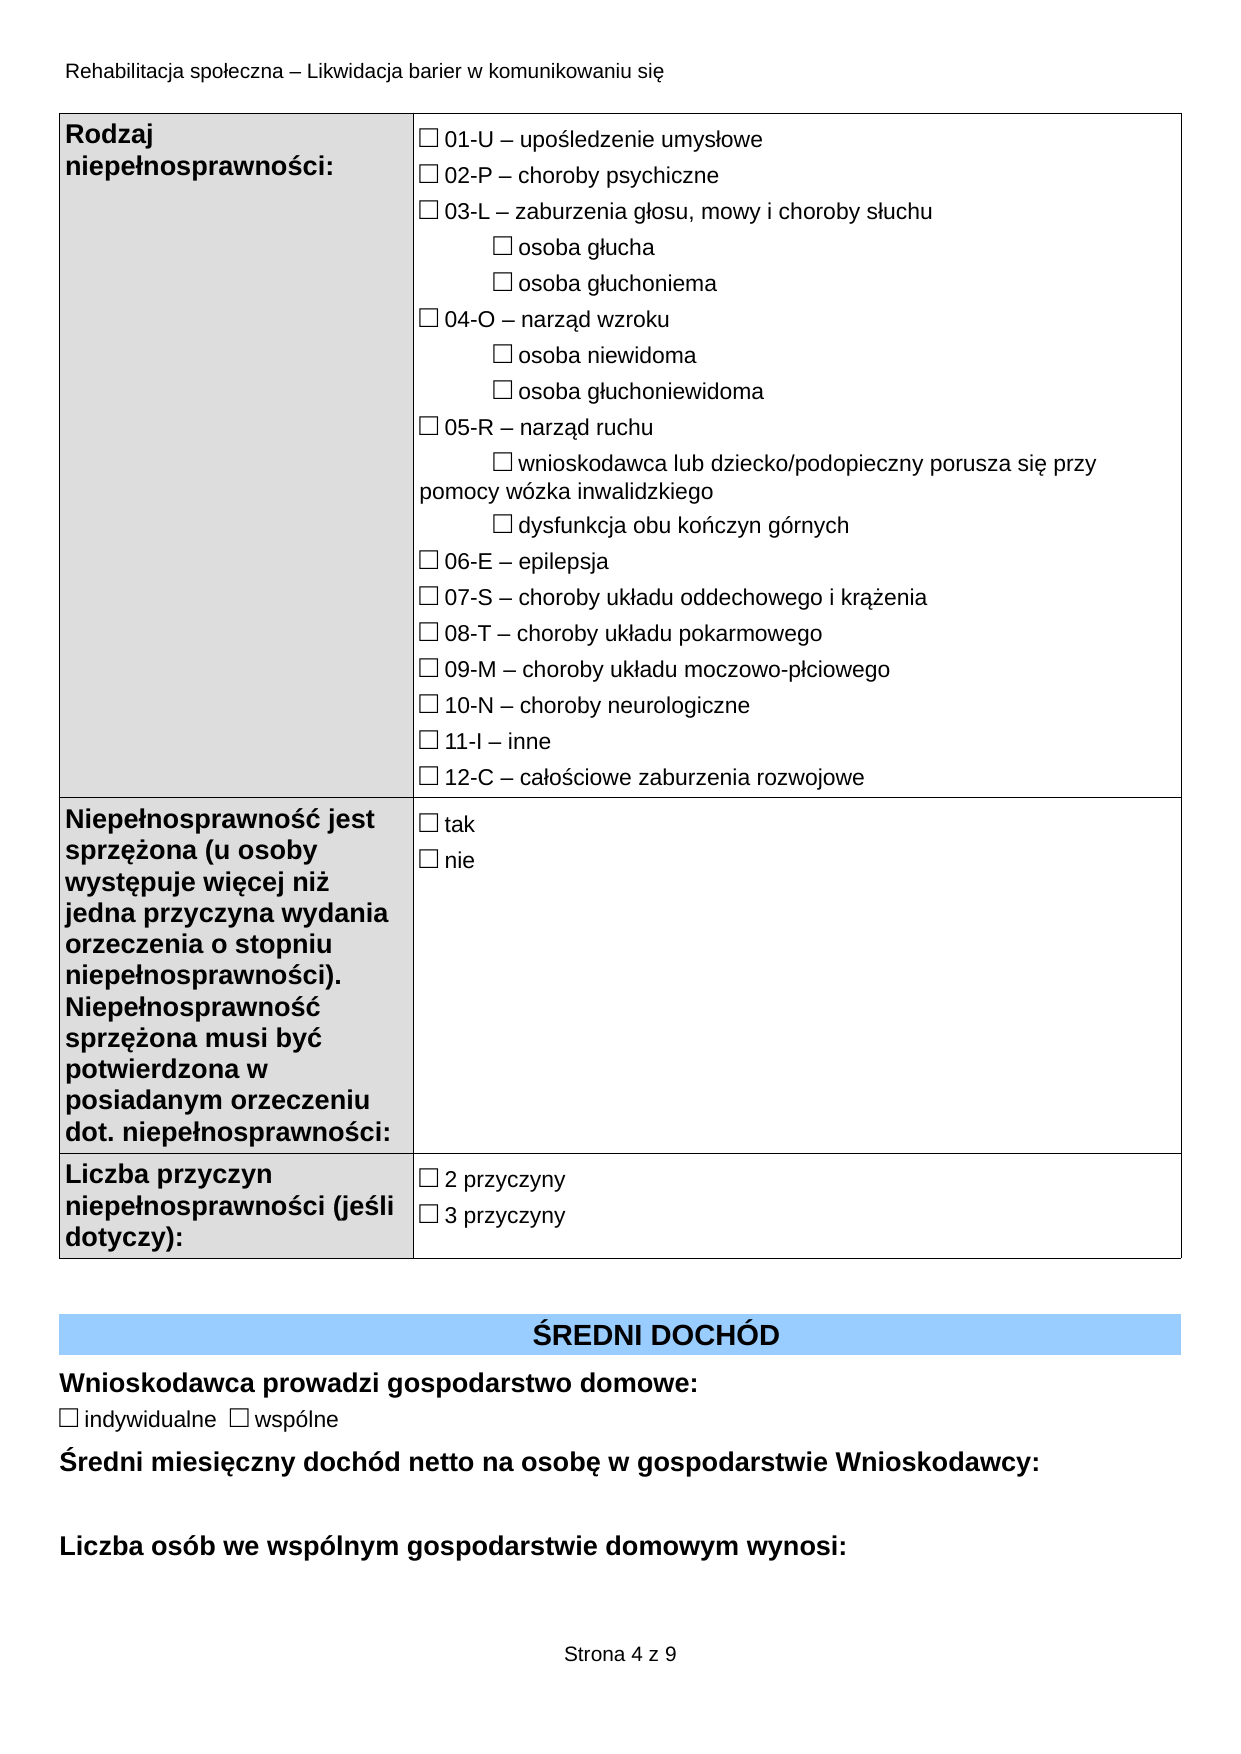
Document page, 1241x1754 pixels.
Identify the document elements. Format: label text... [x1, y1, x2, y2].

table_cell □ 01-U – upośledzenie umysłowe □ 02-P – choroby psychiczne □ 03-L – zaburzenia głosu, mowy i choroby słuchu □ osoba głucha □ osoba głuchoniema □ 04-O – narząd wzroku □ osoba niewidoma □ osoba głuchoniewidoma □ 05-R – narząd ruchu □ wnioskodawca lub dziecko/podopieczny porusza się przy pomocy wózka inwalidzkiego □ dysfunkcja obu kończyn górnych □ 06-E – epilepsja □ 07-S – choroby układu oddechowego i krążenia □ 08-T – choroby układu pokarmowego □ 09-M – choroby układu moczowo-płciowego □ 10-N – choroby neurologiczne □ 11-I – inne □ 12-C – całościowe zaburzenia rozwojowe [414, 114, 1181, 797]
table_cell □ 2 przyczyny □ 3 przyczyny [414, 1154, 1181, 1258]
table_cell Liczba przyczyn niepełnosprawności (jeśli dotyczy): [60, 1154, 413, 1258]
text □ indywidualne □ wspólne [59, 1398, 1181, 1434]
text Liczba osób we wspólnym gospodarstwie domowym wynosi: [59, 1530, 1181, 1561]
subtitle ŚREDNI DOCHÓD [59, 1314, 1181, 1355]
table_cell □ tak □ nie [414, 798, 1181, 1153]
table_cell Rodzaj niepełnosprawności: [60, 114, 413, 797]
text Wnioskodawca prowadzi gospodarstwo domowe: [59, 1367, 1181, 1398]
table_cell Niepełnosprawność jest sprzężona (u osoby występuje więcej niż jedna przyczyna wydania orzeczenia o stopniu niepełnosprawności). Niepełnosprawność sprzężona musi być potwierdzona w posiadanym orzeczeniu dot. niepełnosprawności: [60, 798, 413, 1153]
text Średni miesięczny dochód netto na osobę w gospodarstwie Wnioskodawcy: [59, 1446, 1181, 1477]
